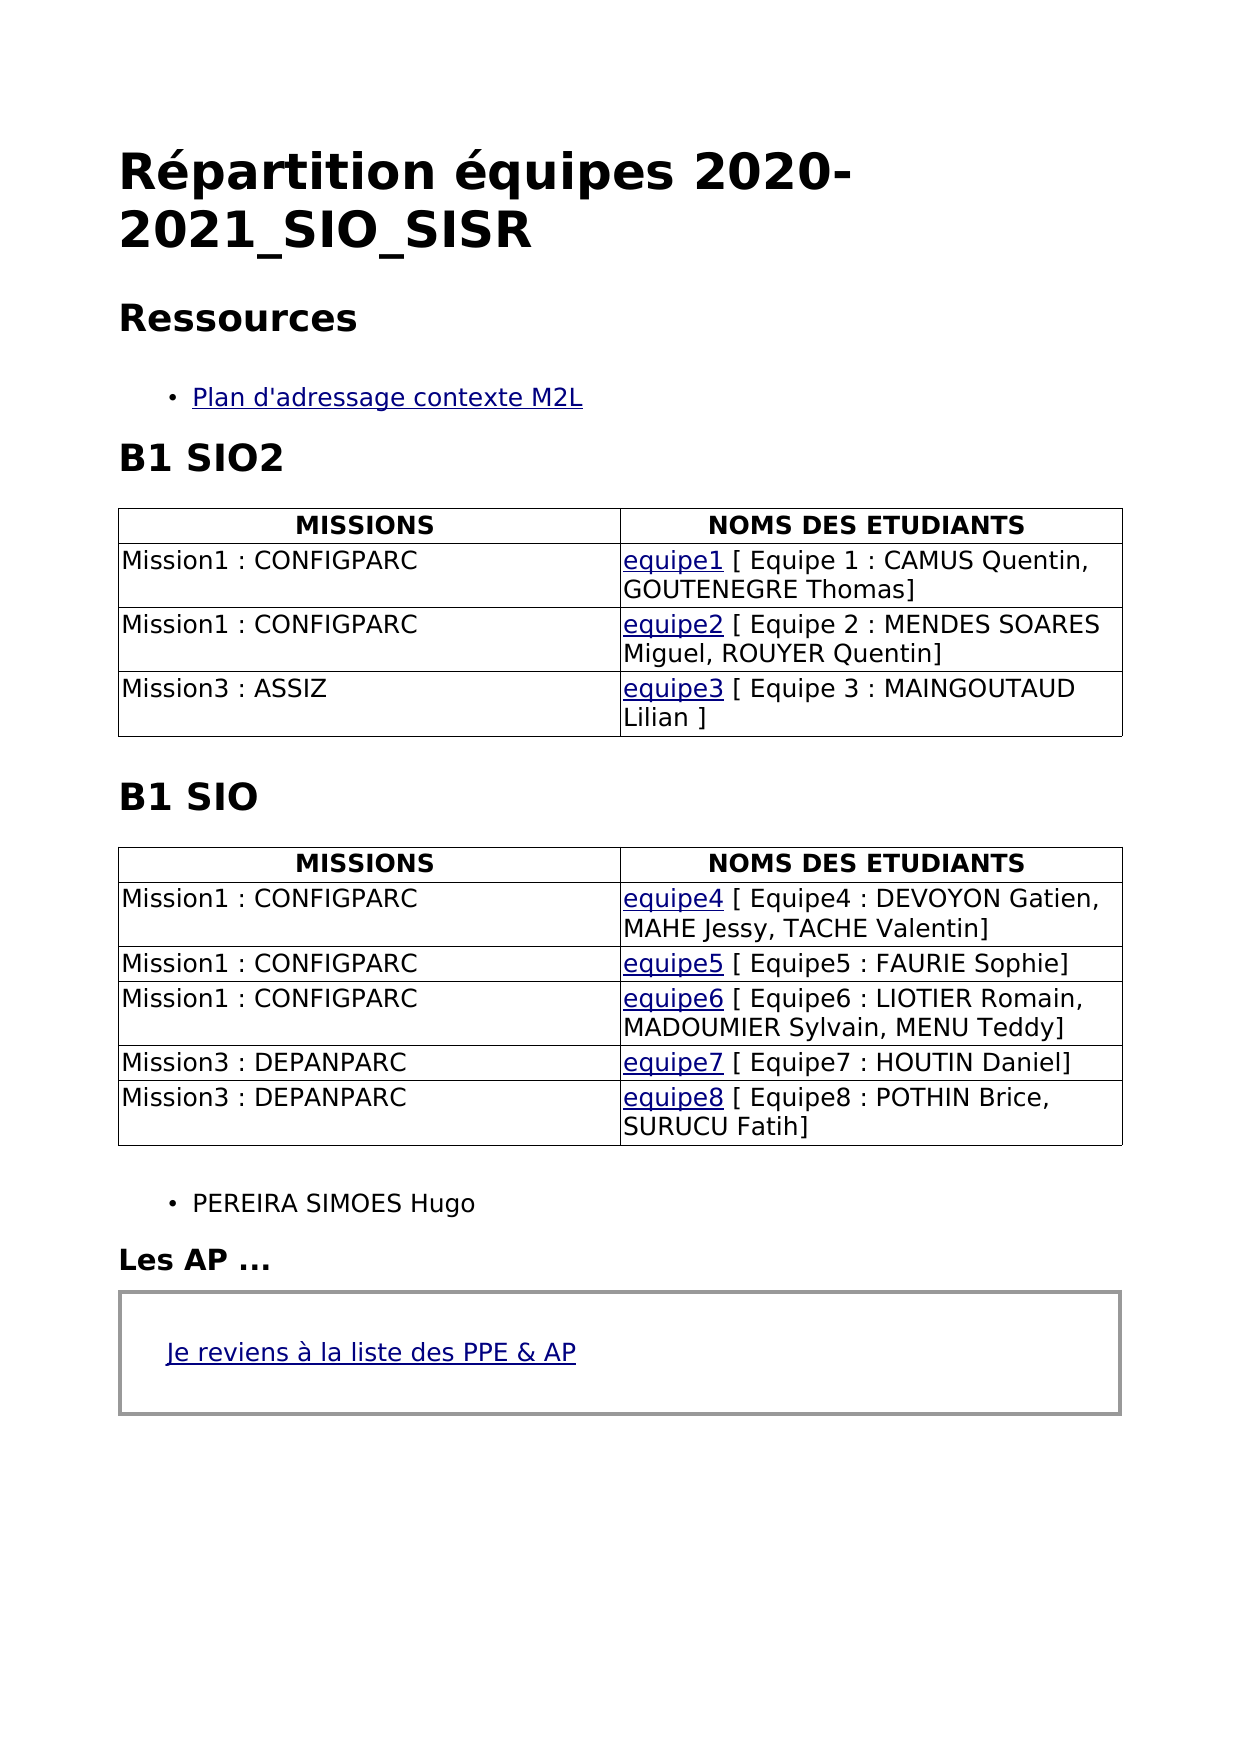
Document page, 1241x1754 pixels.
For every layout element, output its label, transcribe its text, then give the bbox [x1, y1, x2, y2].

table_cell Mission3 : DEPANPARC [119, 1081, 620, 1145]
subtitle Répartition équipes 2020-2021_SIO_SISR [118, 143, 1122, 259]
table_cell equipe3 [ Equipe 3 : MAINGOUTAUD Lilian ] [621, 672, 1122, 736]
table_cell equipe4 [ Equipe4 : DEVOYON Gatien, MAHE Jessy, TACHE Valentin] [621, 883, 1122, 946]
table_cell equipe1 [ Equipe 1 : CAMUS Quentin, GOUTENEGRE Thomas] [621, 544, 1122, 607]
table_cell equipe6 [ Equipe6 : LIOTIER Romain, MADOUMIER Sylvain, MENU Teddy] [621, 982, 1122, 1045]
list PEREIRA SIMOES Hugo [177, 1189, 1122, 1218]
table_cell equipe5 [ Equipe5 : FAURIE Sophie] [621, 947, 1122, 981]
table_cell Mission1 : CONFIGPARC [119, 982, 620, 1045]
table_header Je reviens à la liste des PPE & AP [131, 1303, 1109, 1403]
table_cell Mission1 : CONFIGPARC [119, 608, 620, 671]
table_header NOMS DES ETUDIANTS [621, 848, 1122, 882]
list Plan d'adressage contexte M2L [177, 383, 1122, 412]
table_cell equipe2 [ Equipe 2 : MENDES SOARES Miguel, ROUYER Quentin] [621, 608, 1122, 671]
subtitle B1 SIO [118, 776, 1122, 819]
table_cell Mission1 : CONFIGPARC [119, 883, 620, 946]
table_header MISSIONS [119, 848, 620, 882]
table_cell Mission3 : DEPANPARC [119, 1046, 620, 1080]
table_cell equipe7 [ Equipe7 : HOUTIN Daniel] [621, 1046, 1122, 1080]
table_cell Mission1 : CONFIGPARC [119, 544, 620, 607]
subtitle B1 SIO2 [118, 437, 1122, 481]
table_cell equipe8 [ Equipe8 : POTHIN Brice, SURUCU Fatih] [621, 1081, 1122, 1145]
table_cell Mission1 : CONFIGPARC [119, 947, 620, 981]
table_header MISSIONS [119, 509, 620, 543]
subtitle Les AP ... [118, 1243, 1122, 1277]
table_header NOMS DES ETUDIANTS [621, 509, 1122, 543]
subtitle Ressources [118, 297, 1122, 341]
table_cell Mission3 : ASSIZ [119, 672, 620, 736]
